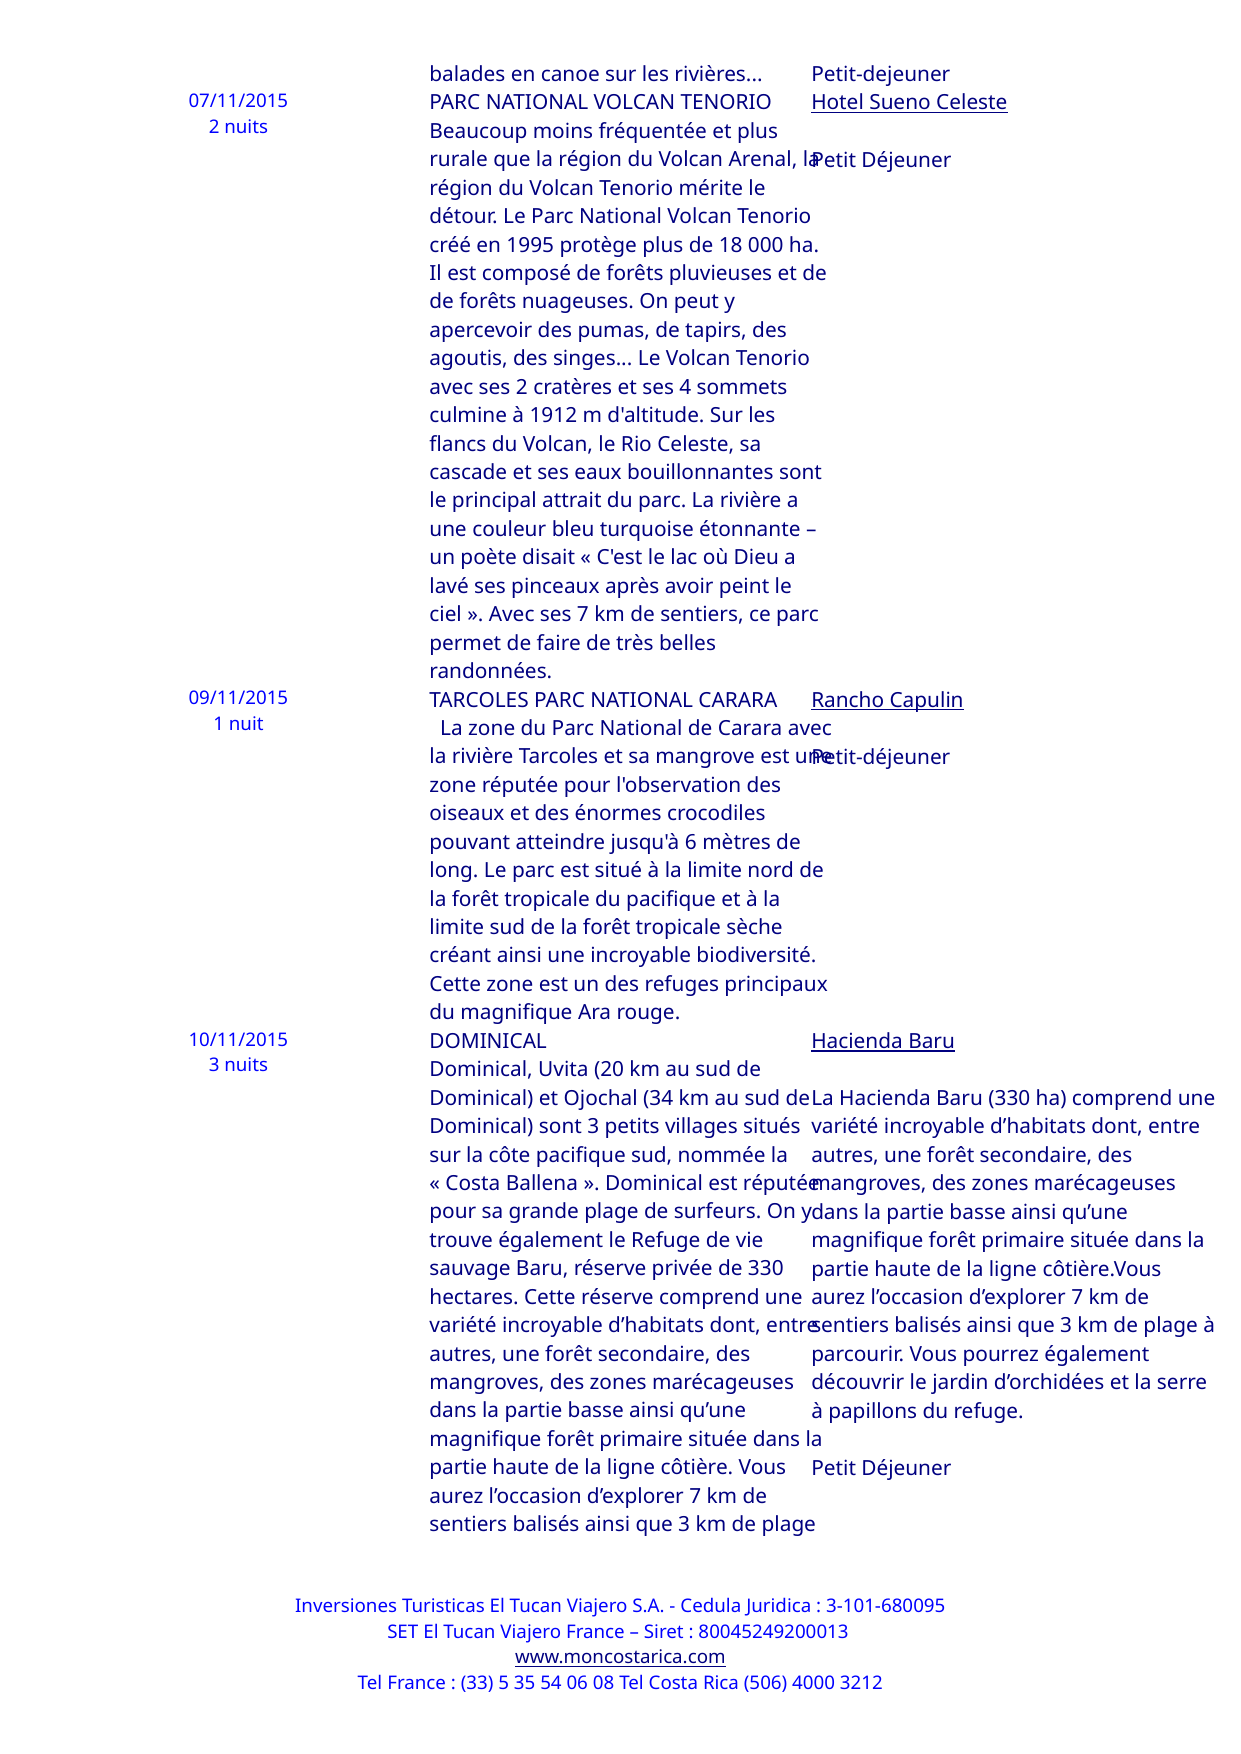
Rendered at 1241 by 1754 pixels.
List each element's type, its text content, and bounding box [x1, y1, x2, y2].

table_cell Rancho Capulin Petit-déjeuner [811, 685, 1193, 1026]
table_cell 10/11/2015 3 nuits [47, 1026, 429, 1538]
table_cell TARCOLES PARC NATIONAL CARARA La zone du Parc National de Carara avec la rivière Tarcoles et sa mangrove est une zone réputée pour l'observation des oiseaux et des énormes crocodiles pouvant atteindre jusqu'à 6 mètres de long. Le parc est situé à la limite nord de la forêt tropicale du pacifique et à la limite sud de la forêt tropicale sèche créant ainsi une incroyable biodiversité. Cette zone est un des refuges principaux du magnifique Ara rouge. [429, 685, 811, 1026]
table_cell 09/11/2015 1 nuit [47, 685, 429, 1026]
table_cell DOMINICAL Dominical, Uvita (20 km au sud de Dominical) et Ojochal (34 km au sud de Dominical) sont 3 petits villages situés sur la côte pacifique sud, nommée la « Costa Ballena ». Dominical est réputée pour sa grande plage de surfeurs. On y trouve également le Refuge de vie sauvage Baru, réserve privée de 330 hectares. Cette réserve comprend une variété incroyable d’habitats dont, entre autres, une forêt secondaire, des mangroves, des zones marécageuses dans la partie basse ainsi qu’une magnifique forêt primaire située dans la partie haute de la ligne côtière. Vous aurez l’occasion d’explorer 7 km de sentiers balisés ainsi que 3 km de plage sauvage. Vous pourrez également découvrir le jardin d’orchidées et la serre à papillons du refuge. Uvita s'est développée autour du Parc National Marino Ballena, créé en 1989 pour protéger 5.375 hectáres maritimes et 115 hectares terrestres. Le Parc protège la vie marine, notemment les baleines à bosse et les dauphins, et des habitats importants comme les plages de sable, les plages rocheuses, les grottes, les estuaires, les récifs coralliens... Les baleines migrent depuis les eaux froides de l'amérique du sud entre juillet et octobre et de l'amérique du nord entre janvier et avril pour mettre bas et s'accoupler dans les eaux chaudes et tranquilles de la côte pacifique sud. Ojochal est situé aux portes de la péninsule de Osa et proche de la mangrove de Sierpe. On y trouve de très belles plages sauvages comme Playa Tortuga ou Playa Ventana. Enfin cette zone permet de visiter le Parc National Manuel Antonio (48 km depuis Dominical) sans loger dans la zone très touristique de Quepos. Le Parc National Manuel Antonio, bien que très fréquenté, a tout pour plaire : des plages de sable fin et clair, un récif corallien et une forêt tropicale où les animaux abondent: paresseux, singes, ratons laveurs, coatis, toucans, ara écarlates... [429, 1026, 811, 1538]
table_cell Hacienda Baru La Hacienda Baru (330 ha) comprend une variété incroyable d’habitats dont, entre autres, une forêt secondaire, des mangroves, des zones marécageuses dans la partie basse ainsi qu’une magnifique forêt primaire située dans la partie haute de la ligne côtière.Vous aurez l’occasion d’explorer 7 km de sentiers balisés ainsi que 3 km de plage à parcourir. Vous pourrez également découvrir le jardin d’orchidées et la serre à papillons du refuge. Petit Déjeuner [811, 1026, 1193, 1538]
table_cell 07/11/2015 2 nuits [47, 88, 429, 685]
table_cell PARC NATIONAL VOLCAN TENORIO Beaucoup moins fréquentée et plus rurale que la région du Volcan Arenal, la région du Volcan Tenorio mérite le détour. Le Parc National Volcan Tenorio créé en 1995 protège plus de 18 000 ha. Il est composé de forêts pluvieuses et de de forêts nuageuses. On peut y apercevoir des pumas, de tapirs, des agoutis, des singes... Le Volcan Tenorio avec ses 2 cratères et ses 4 sommets culmine à 1912 m d'altitude. Sur les flancs du Volcan, le Rio Celeste, sa cascade et ses eaux bouillonnantes sont le principal attrait du parc. La rivière a une couleur bleu turquoise étonnante – un poète disait « C'est le lac où Dieu a lavé ses pinceaux après avoir peint le ciel ». Avec ses 7 km de sentiers, ce parc permet de faire de très belles randonnées. [429, 88, 811, 685]
table_cell Hotel Sueno Celeste Petit Déjeuner [811, 88, 1193, 685]
table_cell [47, 59, 429, 87]
